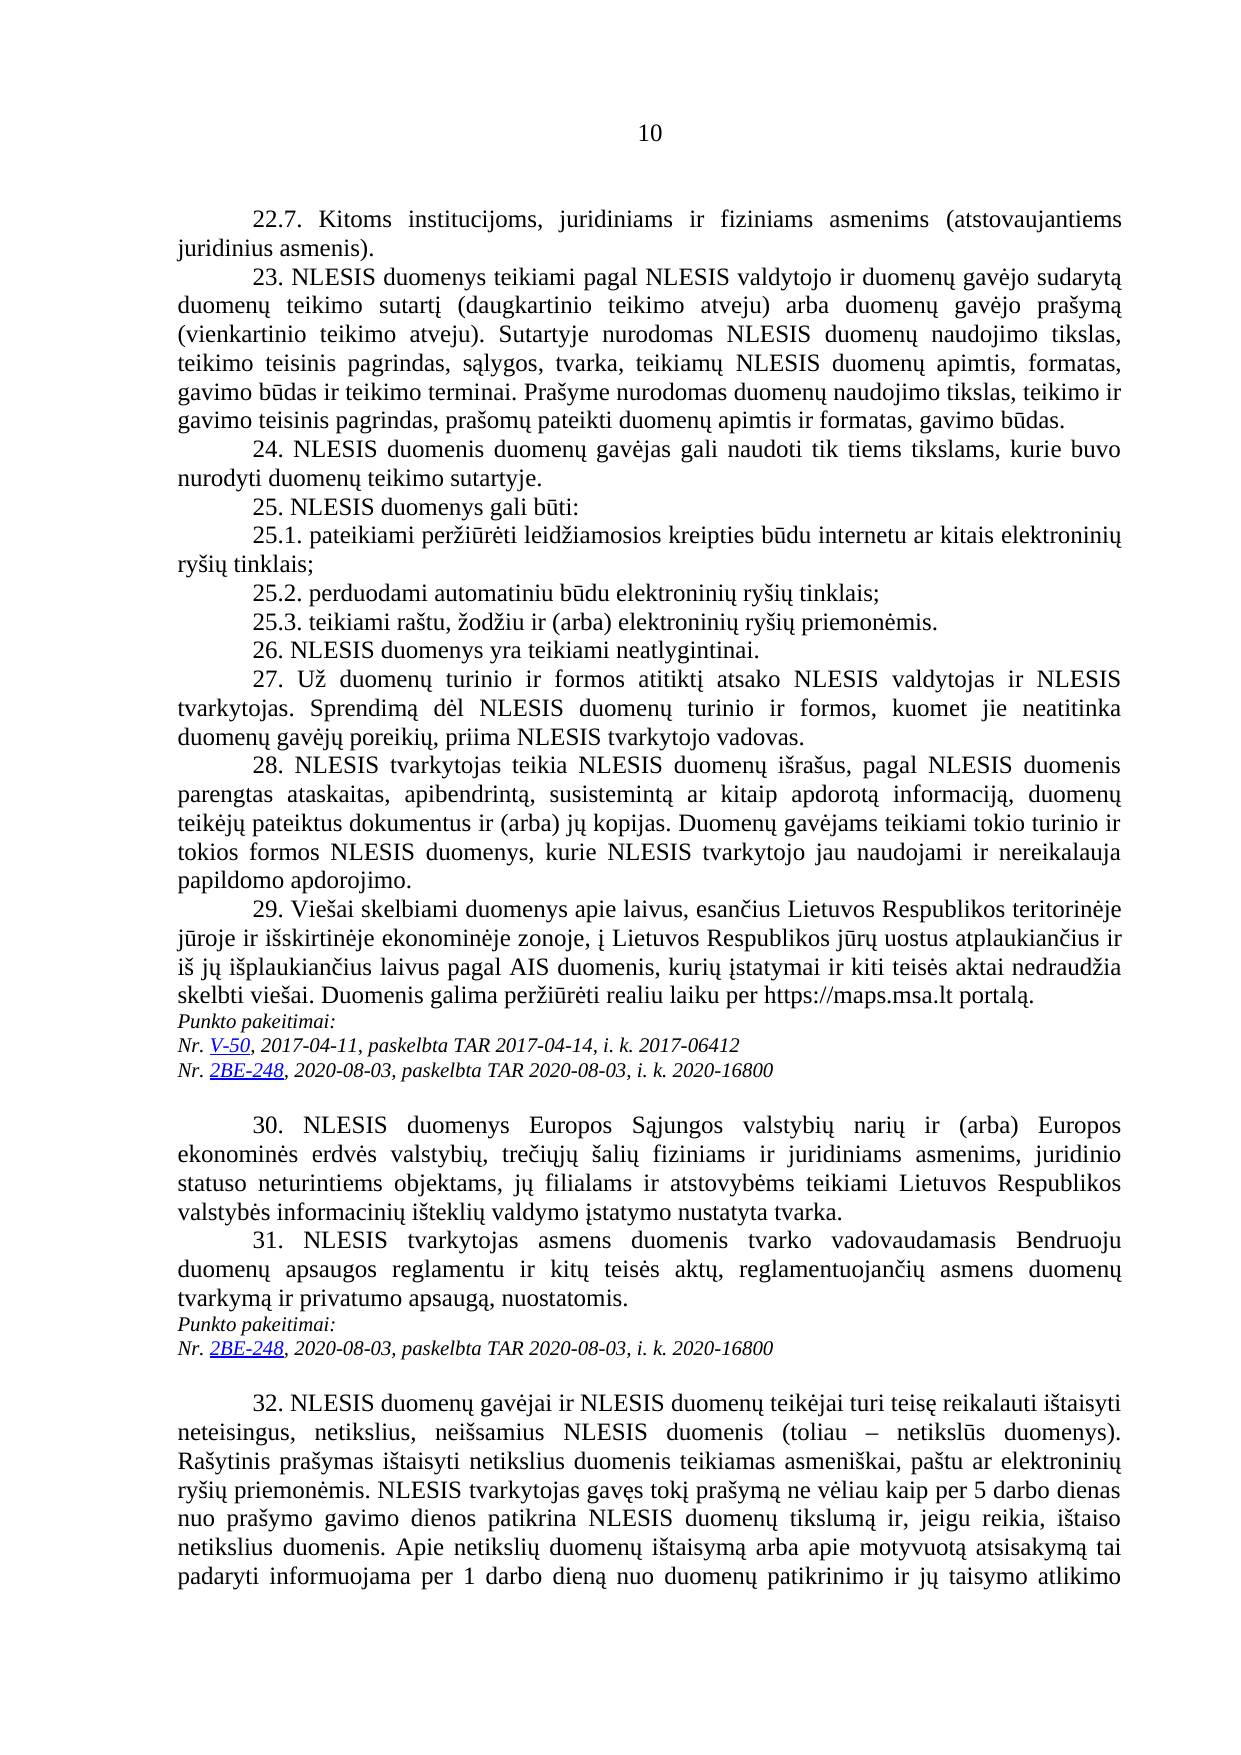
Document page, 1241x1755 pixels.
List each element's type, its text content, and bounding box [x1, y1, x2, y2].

text Nr. 2BE-248, 2020-08-03, paskelbta TAR 2020-08-03, i. k. 2020-16800 [177, 1336, 1122, 1360]
text 29. Viešai skelbiami duomenys apie laivus, esančius Lietuvos Respublikos teritorinėje jūroje ir išskirtinėje ekonominėje zonoje, į Lietuvos Respublikos jūrų uostus atplaukiančius ir iš jų išplaukiančius laivus pagal AIS duomenis, kurių įstatymai ir kiti teisės aktai nedraudžia skelbti viešai. Duomenis galima peržiūrėti realiu laiku per https://maps.msa.lt portalą. [177, 894, 1122, 1009]
text 32. NLESIS duomenų gavėjai ir NLESIS duomenų teikėjai turi teisę reikalauti ištaisyti neteisingus, netikslius, neišsamius NLESIS duomenis (toliau – netikslūs duomenys). Rašytinis prašymas ištaisyti netikslius duomenis teikiamas asmeniškai, paštu ar elektroninių ryšių priemonėmis. NLESIS tvarkytojas gavęs tokį prašymą ne vėliau kaip per 5 darbo dienas nuo prašymo gavimo dienos patikrina NLESIS duomenų tikslumą ir, jeigu reikia, ištaiso netikslius duomenis. Apie netikslių duomenų ištaisymą arba apie motyvuotą atsisakymą tai padaryti informuojama per 1 darbo dieną nuo duomenų patikrinimo ir jų taisymo atlikimo [177, 1388, 1122, 1590]
text Punkto pakeitimai: [177, 1009, 1122, 1033]
text 25. NLESIS duomenys gali būti: [177, 492, 1122, 521]
text Punkto pakeitimai: [177, 1312, 1122, 1336]
text 30. NLESIS duomenys Europos Sąjungos valstybių narių ir (arba) Europos ekonominės erdvės valstybių, trečiųjų šalių fiziniams ir juridiniams asmenims, juridinio statuso neturintiems objektams, jų filialams ir atstovybėms teikiami Lietuvos Respublikos valstybės informacinių išteklių valdymo įstatymo nustatyta tvarka. [177, 1110, 1122, 1225]
text Nr. 2BE-248, 2020-08-03, paskelbta TAR 2020-08-03, i. k. 2020-16800 [177, 1057, 1122, 1082]
text 23. NLESIS duomenys teikiami pagal NLESIS valdytojo ir duomenų gavėjo sudarytą duomenų teikimo sutartį (daugkartinio teikimo atveju) arba duomenų gavėjo prašymą (vienkartinio teikimo atveju). Sutartyje nurodomas NLESIS duomenų naudojimo tikslas, teikimo teisinis pagrindas, sąlygos, tvarka, teikiamų NLESIS duomenų apimtis, formatas, gavimo būdas ir teikimo terminai. Prašyme nurodomas duomenų naudojimo tikslas, teikimo ir gavimo teisinis pagrindas, prašomų pateikti duomenų apimtis ir formatas, gavimo būdas. [177, 262, 1122, 434]
text 24. NLESIS duomenis duomenų gavėjas gali naudoti tik tiems tikslams, kurie buvo nurodyti duomenų teikimo sutartyje. [177, 434, 1122, 492]
text Nr. V-50, 2017-04-11, paskelbta TAR 2017-04-14, i. k. 2017-06412 [177, 1033, 1122, 1057]
text 27. Už duomenų turinio ir formos atitiktį atsako NLESIS valdytojas ir NLESIS tvarkytojas. Sprendimą dėl NLESIS duomenų turinio ir formos, kuomet jie neatitinka duomenų gavėjų poreikių, priima NLESIS tvarkytojo vadovas. [177, 664, 1122, 751]
text 28. NLESIS tvarkytojas teikia NLESIS duomenų išrašus, pagal NLESIS duomenis parengtas ataskaitas, apibendrintą, susistemintą ar kitaip apdorotą informaciją, duomenų teikėjų pateiktus dokumentus ir (arba) jų kopijas. Duomenų gavėjams teikiami tokio turinio ir tokios formos NLESIS duomenys, kurie NLESIS tvarkytojo jau naudojami ir nereikalauja papildomo apdorojimo. [177, 751, 1122, 894]
text 22.7. Kitoms institucijoms, juridiniams ir fiziniams asmenims (atstovaujantiems juridinius asmenis). [177, 204, 1122, 262]
text 31. NLESIS tvarkytojas asmens duomenis tvarko vadovaudamasis Bendruoju duomenų apsaugos reglamentu ir kitų teisės aktų, reglamentuojančių asmens duomenų tvarkymą ir privatumo apsaugą, nuostatomis. [177, 1225, 1122, 1312]
text 25.3. teikiami raštu, žodžiu ir (arba) elektroninių ryšių priemonėmis. [177, 607, 1122, 636]
text 25.2. perduodami automatiniu būdu elektroninių ryšių tinklais; [177, 578, 1122, 607]
text 25.1. pateikiami peržiūrėti leidžiamosios kreipties būdu internetu ar kitais elektroninių ryšių tinklais; [177, 521, 1122, 578]
text 26. NLESIS duomenys yra teikiami neatlygintinai. [177, 636, 1122, 664]
